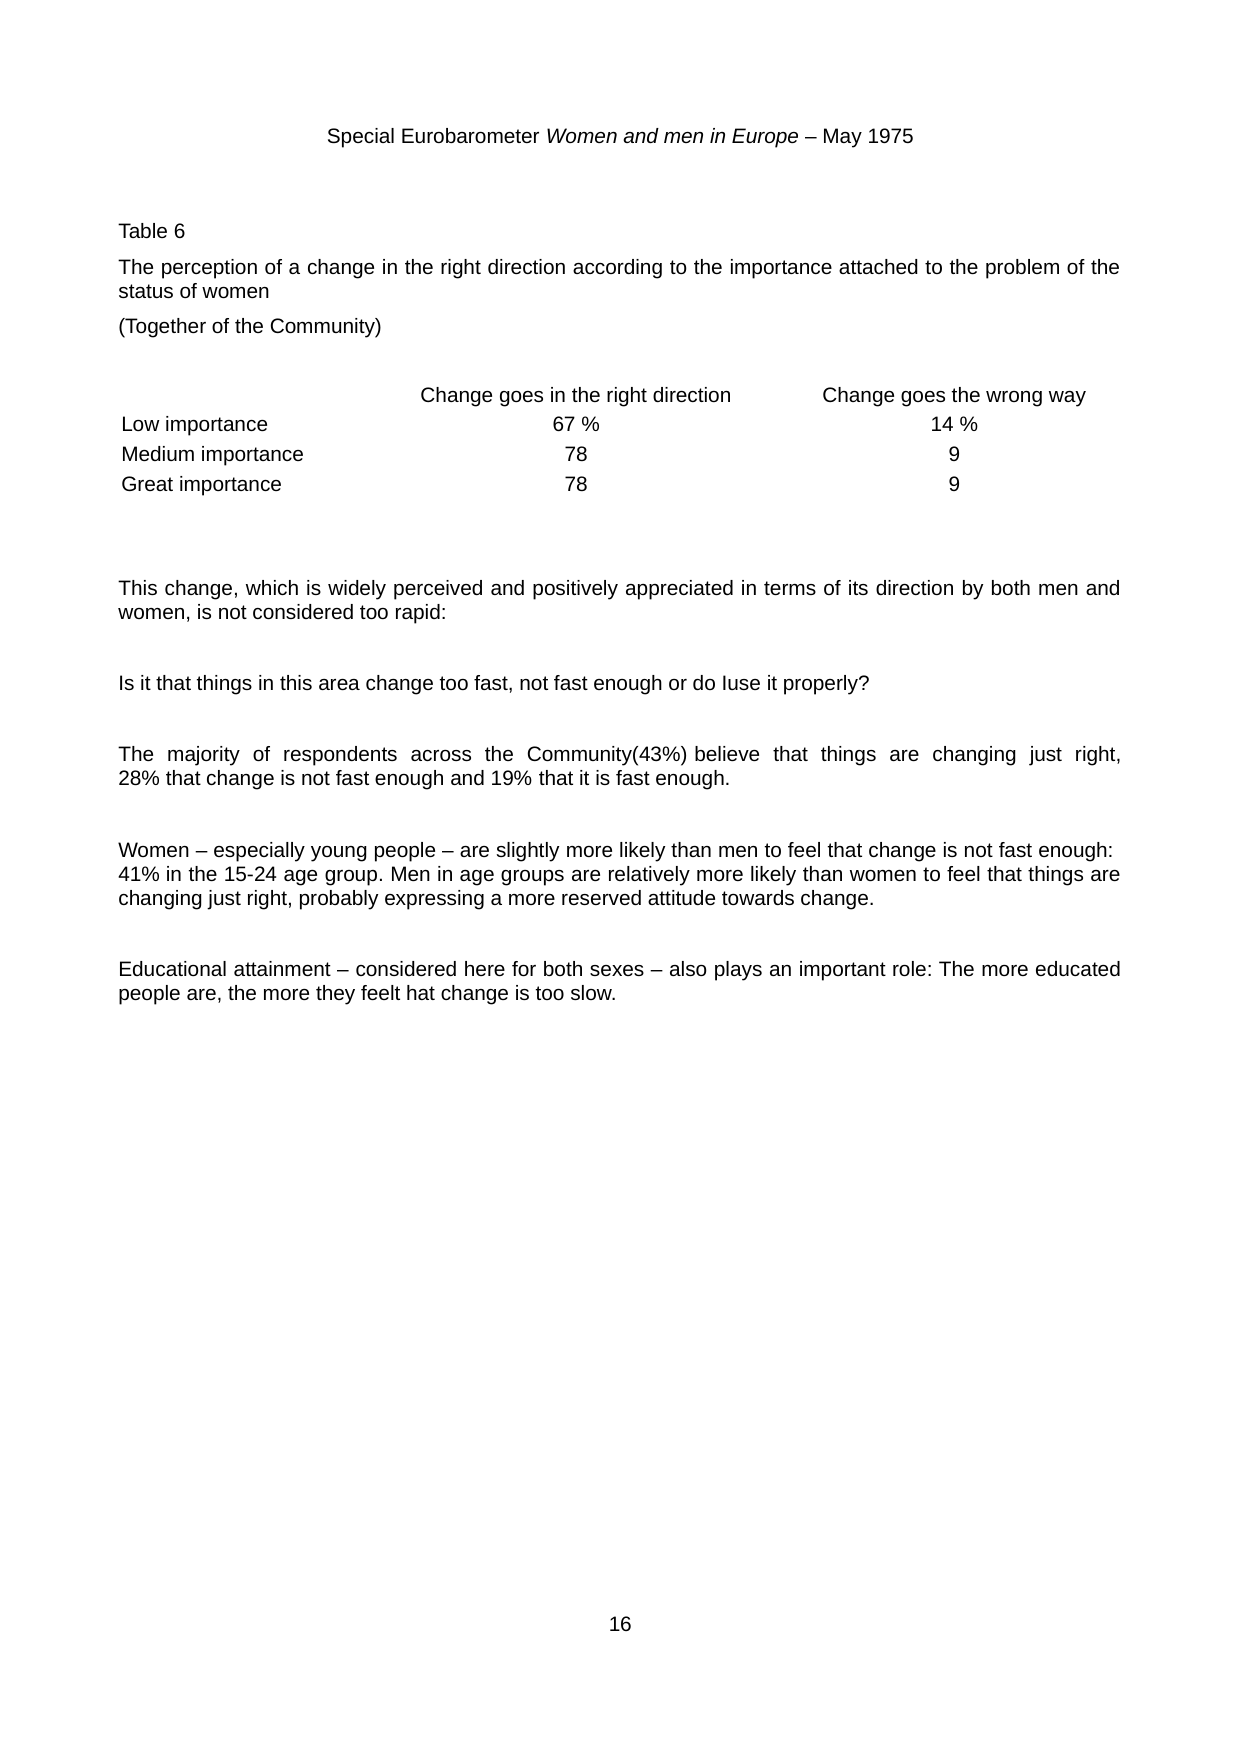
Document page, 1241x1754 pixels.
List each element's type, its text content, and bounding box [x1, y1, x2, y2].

text Educational attainment – considered here for both sexes – also plays an important role: The more educated people are, the more they feelt hat change is too slow. [118, 957, 1122, 1004]
table_cell Great importance [118, 469, 387, 499]
text (Together of the Community) [118, 314, 1122, 338]
table_cell 78 [387, 469, 765, 499]
table_header [118, 380, 387, 409]
table_cell 9 [765, 469, 1143, 499]
text Table 6 [118, 219, 1122, 243]
table_header Change goes the wrong way [765, 380, 1143, 409]
table_cell Low importance [118, 409, 387, 439]
table_cell Medium importance [118, 439, 387, 469]
table_header Change goes in the right direction [387, 380, 765, 409]
text The perception of a change in the right direction according to the importance attached to the problem of the status of women [118, 254, 1122, 302]
text This change, which is widely perceived and positively appreciated in terms of its direction by both men and women, is not considered too rapid: [118, 576, 1122, 624]
table_cell 14 % [765, 409, 1143, 439]
table_cell 78 [387, 439, 765, 469]
table_cell 67 % [387, 409, 765, 439]
text Is it that things in this area change too fast, not fast enough or do Iuse it properly? [118, 671, 1122, 695]
text The majority of respondents across the Community(43%) believe that things are changing just right, 28% that change is not fast enough and 19% that it is fast enough. [118, 742, 1122, 790]
text Women – especially young people – are slightly more likely than men to feel that change is not fast enough: 41% in the 15-24 age group. Men in age groups are relatively more likely than women to feel that things are changing just right, probably expressing a more reserved attitude towards change. [118, 837, 1122, 909]
table_cell 9 [765, 439, 1143, 469]
